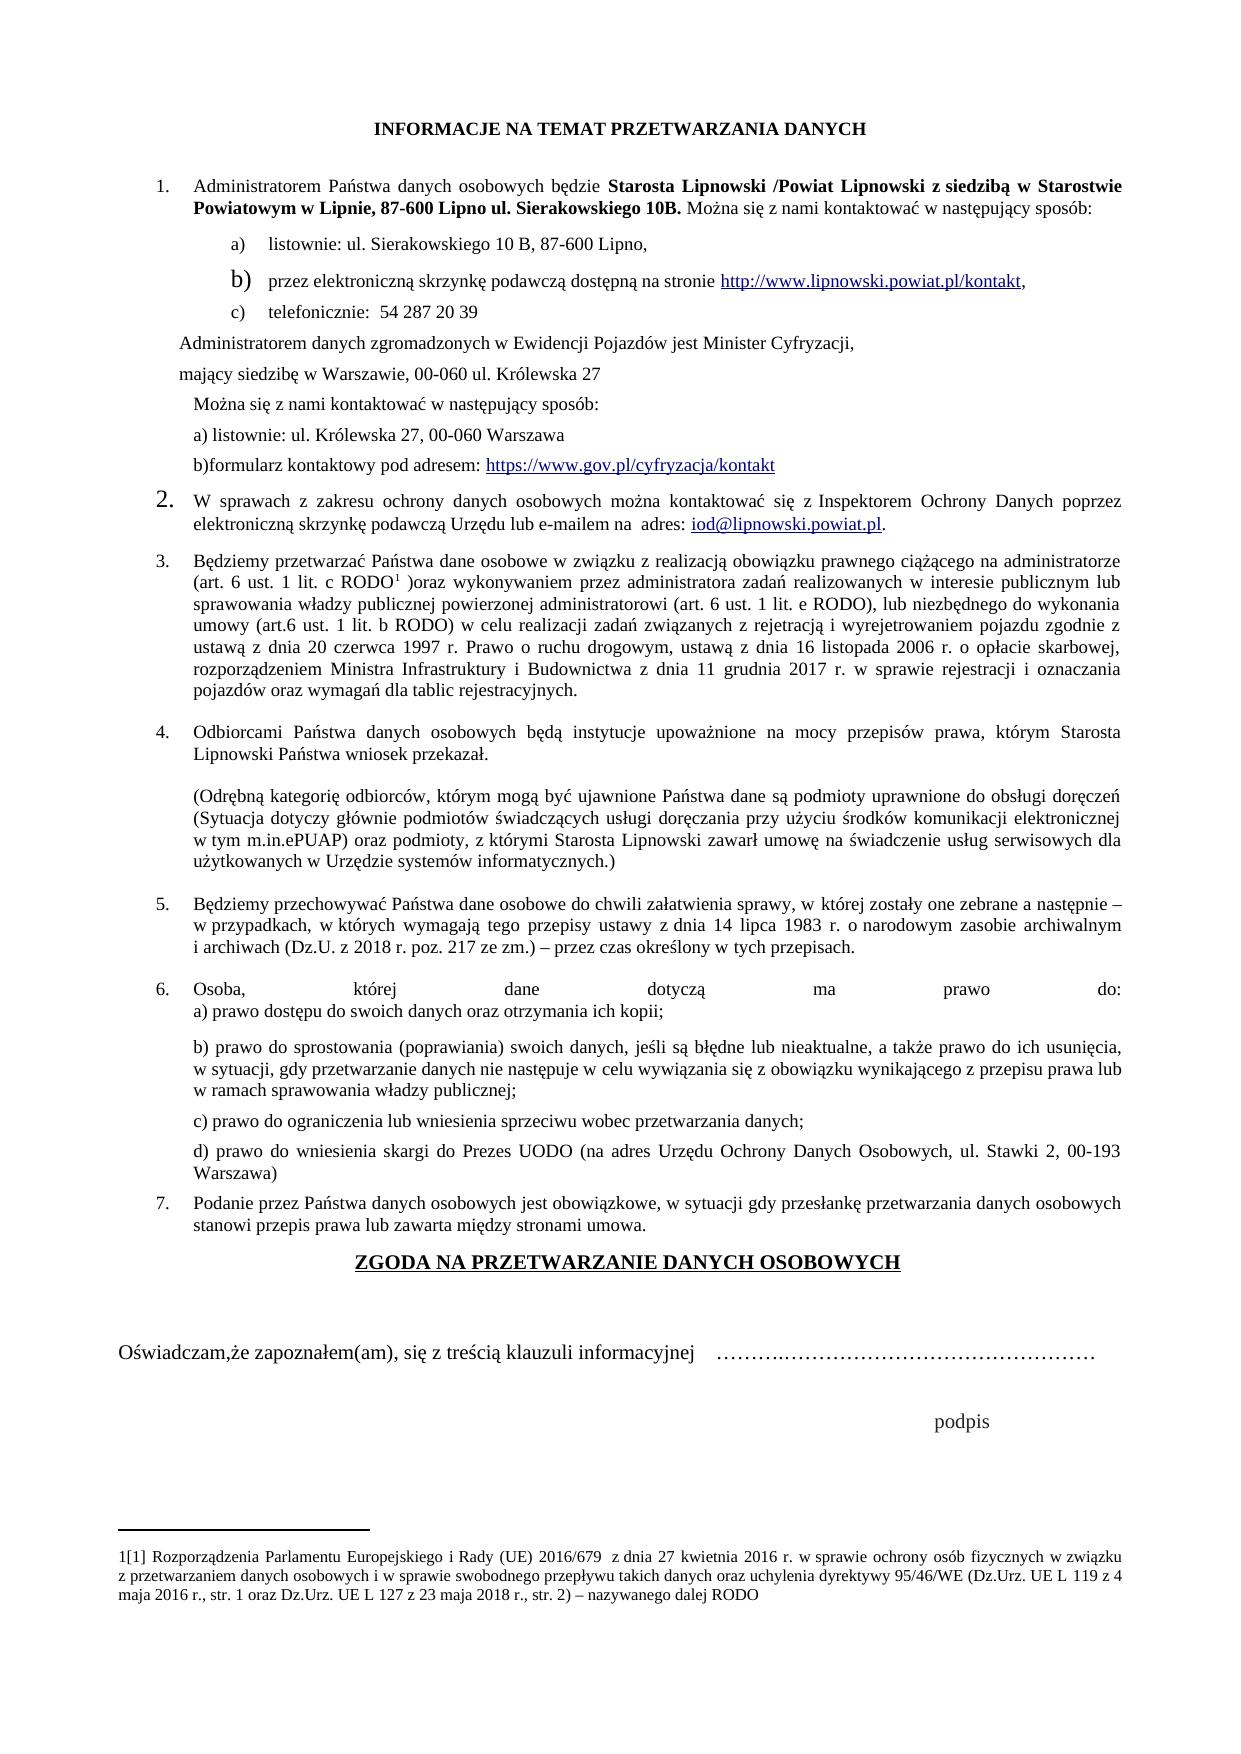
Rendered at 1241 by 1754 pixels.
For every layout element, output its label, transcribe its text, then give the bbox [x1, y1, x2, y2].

list listownie: ul. Sierakowskiego 10 B, 87-600 Lipno, [231, 233, 1122, 255]
text c) prawo do ograniczenia lub wniesienia sprzeciwu wobec przetwarzania danych; [193, 1110, 1122, 1131]
list Osoba, której dane dotyczą ma prawo do: a) prawo dostępu do swoich danych oraz otrzymania ich kopii; [156, 978, 1122, 1021]
list mający siedzibę w Warszawie, 00-060 ul. Królewska 27 [118, 362, 1122, 384]
text (Odrębną kategorię odbiorców, którym mogą być ujawnione Państwa dane są podmioty uprawnione do obsługi doręczeń (Sytuacja dotyczy głównie podmiotów świadczących usługi doręczania przy użyciu środków komunikacji elektronicznej w tym m.in.ePUAP) oraz podmioty, z którymi Starosta Lipnowski zawarł umowę na świadczenie usług serwisowych dla użytkowanych w Urzędzie systemów informatycznych.) [193, 785, 1122, 872]
list telefonicznie: 54 287 20 39 [231, 301, 1122, 323]
list Podanie przez Państwa danych osobowych jest obowiązkowe, w sytuacji gdy przesłankę przetwarzania danych osobowych stanowi przepis prawa lub zawarta między stronami umowa. [156, 1192, 1122, 1235]
list b)formularz kontaktowy pod adresem: https://www.gov.pl/cyfryzacja/kontakt [156, 454, 1122, 476]
text d) prawo do wniesienia skargi do Prezes UODO (na adres Urzędu Ochrony Danych Osobowych, ul. Stawki 2, 00-193 Warszawa) [193, 1140, 1122, 1183]
list Będziemy przetwarzać Państwa dane osobowe w związku z realizacją obowiązku prawnego ciążącego na administratorze (art. 6 ust. 1 lit. c RODO )oraz wykonywaniem przez administratora zadań realizowanych w interesie publicznym lub sprawowania władzy publicznej powierzonej administratorowi (art. 6 ust. 1 lit. e RODO), lub niezbędnego do wykonania umowy (art.6 ust. 1 lit. b RODO) w celu realizacji zadań związanych z rejetracją i wyrejetrowaniem pojazdu zgodnie z ustawą z dnia 20 czerwca 1997 r. Prawo o ruchu drogowym, ustawą z dnia 16 listopada 2006 r. o opłacie skarbowej, rozporządzeniem Ministra Infrastruktury i Budownictwa z dnia 11 grudnia 2017 r. w sprawie rejestracji i oznaczania pojazdów oraz wymagań dla tablic rejestracyjnych. [156, 550, 1122, 701]
list a) listownie: ul. Królewska 27, 00-060 Warszawa [156, 423, 1122, 445]
text b) prawo do sprostowania (poprawiania) swoich danych, jeśli są błędne lub nieaktualne, a także prawo do ich usunięcia, w sytuacji, gdy przetwarzanie danych nie następuje w celu wywiązania się z obowiązku wynikającego z przepisu prawa lub w ramach sprawowania władzy publicznej; [193, 1036, 1122, 1101]
list Będziemy przechowywać Państwa dane osobowe do chwili załatwienia sprawy, w której zostały one zebrane a następnie – w przypadkach, w których wymagają tego przepisy ustawy z dnia 14 lipca 1983 r. o narodowym zasobie archiwalnym i archiwach (Dz.U. z 2018 r. poz. 217 ze zm.) – przez czas określony w tych przepisach. [156, 892, 1122, 957]
list W sprawach z zakresu ochrony danych osobowych można kontaktować się z Inspektorem Ochrony Danych poprzez elektroniczną skrzynkę podawczą Urzędu lub e-mailem na adres: iod@lipnowski.powiat.pl. [156, 484, 1122, 535]
list Można się z nami kontaktować w następujący sposób: [156, 393, 1122, 414]
text Oświadczam,że zapoznałem(am), się z treścią klauzuli informacyjnej ……….……………………………………… [118, 1340, 1122, 1364]
list Administratorem danych zgromadzonych w Ewidencji Pojazdów jest Minister Cyfryzacji, [118, 332, 1122, 353]
text INFORMACJE NA TEMAT PRZETWARZANIA DANYCH [118, 118, 1122, 140]
list Odbiorcami Państwa danych osobowych będą instytucje upoważnione na mocy przepisów prawa, którym Starosta Lipnowski Państwa wniosek przekazał. [156, 721, 1122, 764]
list przez elektroniczną skrzynkę podawczą dostępną na stronie http://www.lipnowski.powiat.pl/kontakt, [231, 264, 1122, 292]
text podpis [118, 1385, 1122, 1433]
list [1] Rozporządzenia Parlamentu Europejskiego i Rady (UE) 2016/679 z dnia 27 kwietnia 2016 r. w sprawie ochrony osób fizycznych w związku z przetwarzaniem danych osobowych i w sprawie swobodnego przepływu takich danych oraz uchylenia dyrektywy 95/46/WE (Dz.Urz. UE L 119 z 4 maja 2016 r., str. 1 oraz Dz.Urz. UE L 127 z 23 maja 2018 r., str. 2) – nazywanego dalej RODO [118, 1546, 1122, 1604]
list Administratorem Państwa danych osobowych będzie Starosta Lipnowski /Powiat Lipnowski z siedzibą w Starostwie Powiatowym w Lipnie, 87-600 Lipno ul. Sierakowskiego 10B. Można się z nami kontaktować w następujący sposób: [156, 175, 1122, 218]
text ZGODA NA PRZETWARZANIE DANYCH OSOBOWYCH [118, 1250, 1122, 1274]
